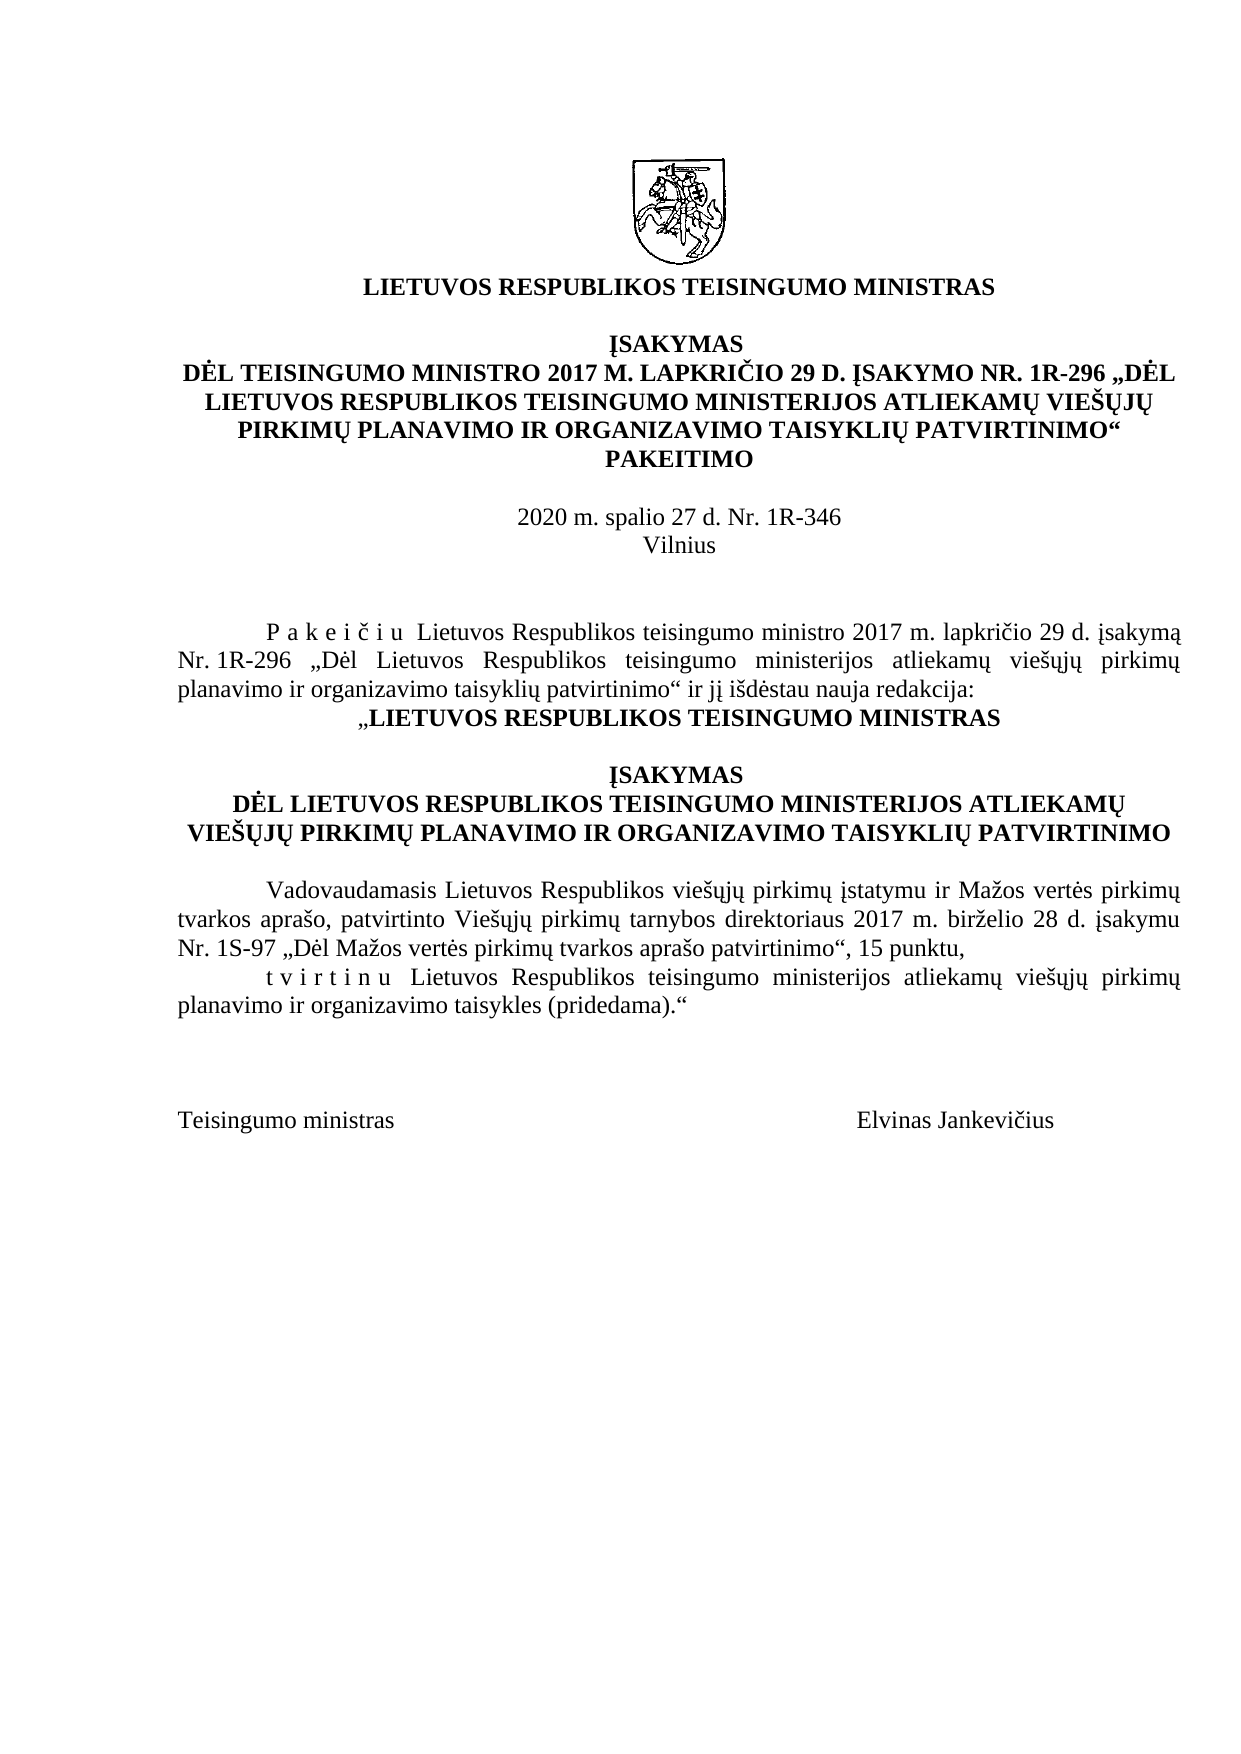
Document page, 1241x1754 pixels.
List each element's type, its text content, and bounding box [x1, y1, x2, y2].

text Dėl LIETUVOS RESPUBLIKOS TEISINGUMO MINISTERIJOS ATLIEKAMŲ VIEŠŲJŲ PIRKIMŲ PLANAVIMO IR ORGANIZAVIMO TAISYKLIŲ PATVIRTINIMO [177, 789, 1181, 847]
text Vadovaudamasis Lietuvos Respublikos viešųjų pirkimų įstatymu ir Mažos vertės pirkimų tvarkos aprašo, patvirtinto Viešųjų pirkimų tarnybos direktoriaus 2017 m. birželio 28 d. įsakymu Nr. 1S-97 „Dėl Mažos vertės pirkimų tvarkos aprašo patvirtinimo“, 15 punktu, [177, 876, 1181, 962]
text Pakeičiu Lietuvos Respublikos teisingumo ministro 2017 m. lapkričio 29 d. įsakymą Nr. 1R‑296 „Dėl Lietuvos Respublikos teisingumo ministerijos atliekamų viešųjų pirkimų planavimo ir organizavimo taisyklių patvirtinimo“ ir jį išdėstau nauja redakcija: [177, 617, 1181, 703]
text 2020 m. spalio 27 d. Nr. 1R-346 [177, 502, 1181, 531]
text Teisingumo ministras Elvinas Jankevičius [177, 1106, 1178, 1134]
text LIETUVOS RESPUBLIKOS TEISINGUMO MINISTRAS [177, 272, 1181, 301]
text DĖL TEISINGUMO MINISTRO 2017 m. lapkričio 29 d. įsakymo Nr. 1R-296 „Dėl LIETUVOS RESPUBLIKOS TEISINGUMO MINISTERIJOS ATLIEKAMŲ VIEŠŲJŲ PIRKIMŲ PLANAVIMO IR ORGANIZAVIMO TAISYKLIŲ PATVIRTINIMO“ pakeitimo [177, 358, 1181, 473]
text ĮSAKYMAS [177, 329, 1181, 358]
text ĮSAKYMAS [177, 761, 1181, 789]
text „LIETUVOS RESPUBLIKOS TEISINGUMO MINISTRAS [177, 703, 1181, 732]
text Vilnius [177, 531, 1181, 559]
text tvirtinu Lietuvos Respublikos teisingumo ministerijos atliekamų viešųjų pirkimų planavimo ir organizavimo taisykles (pridedama).“ [177, 962, 1181, 1019]
